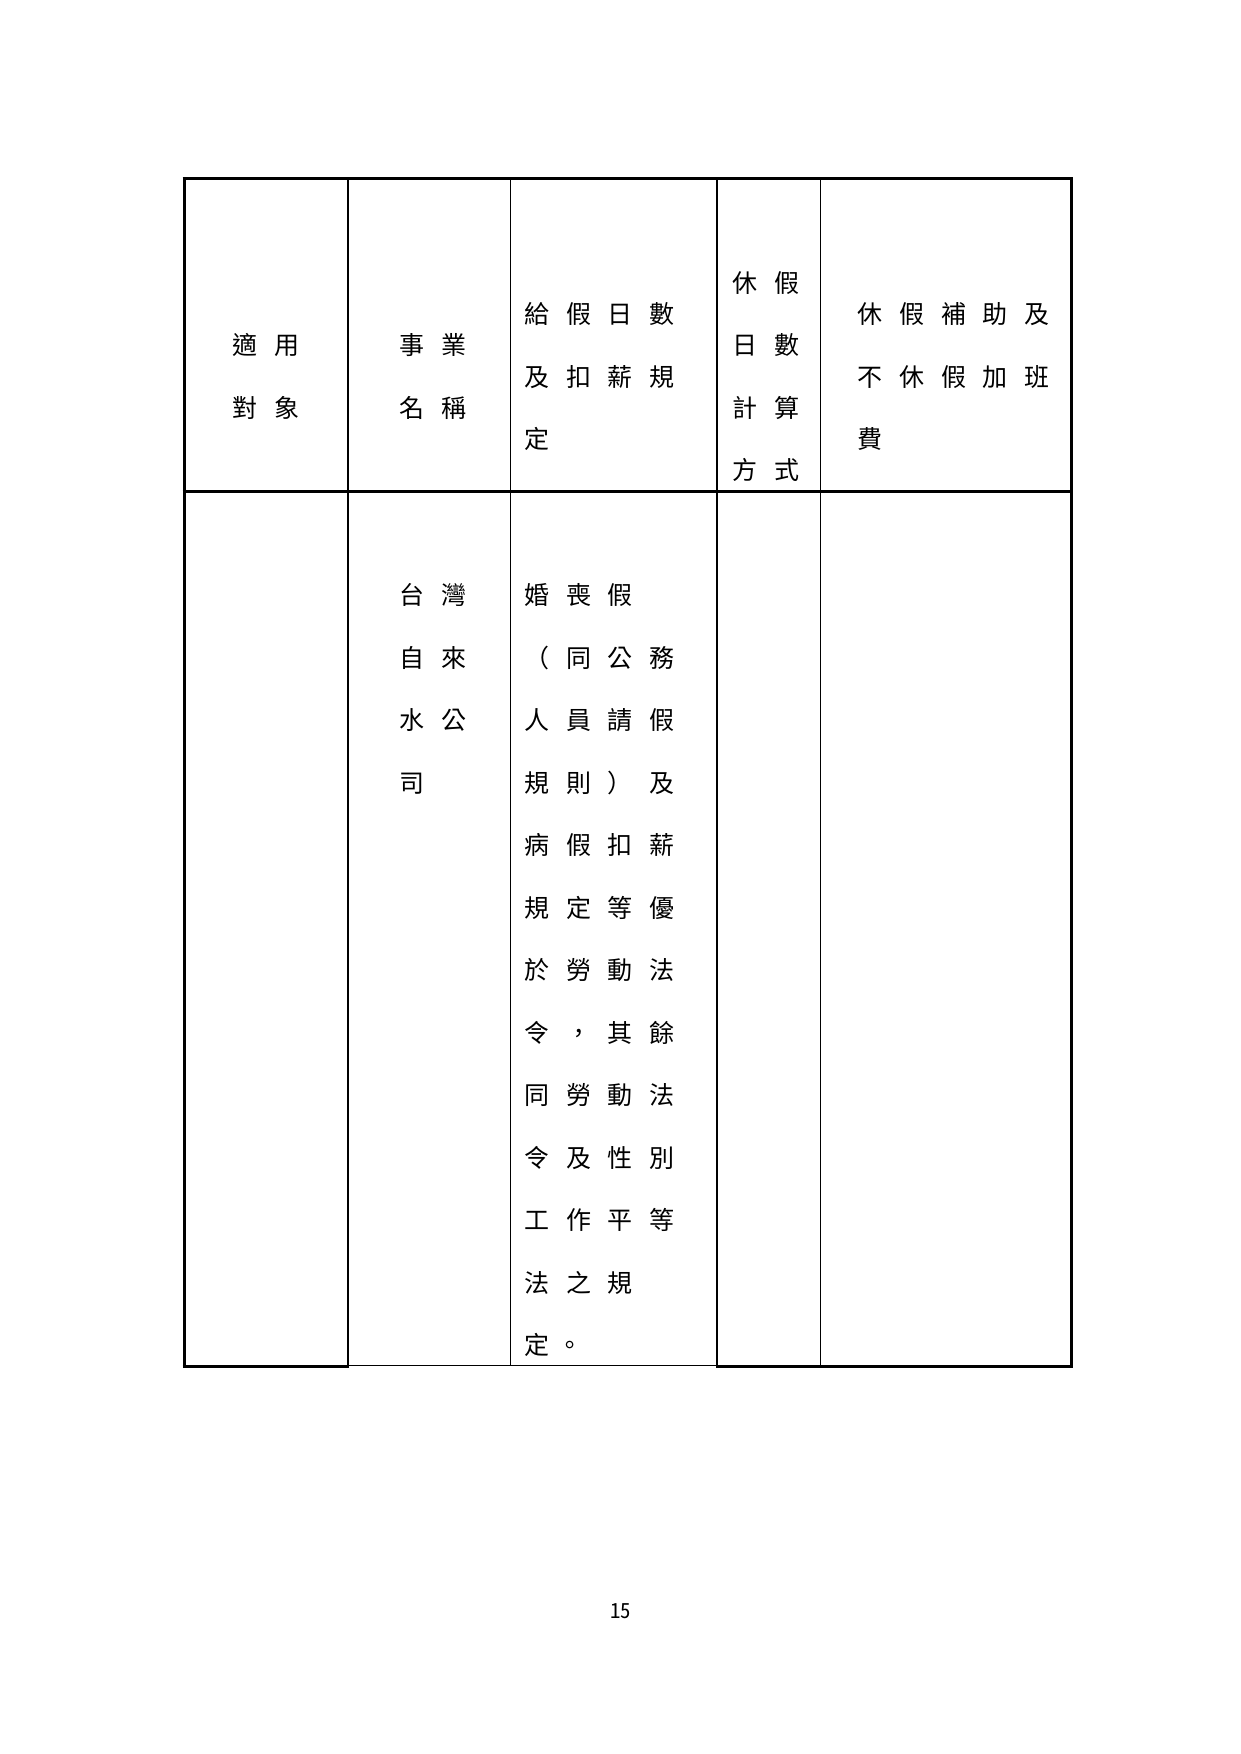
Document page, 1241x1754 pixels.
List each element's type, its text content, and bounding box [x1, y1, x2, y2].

table_cell [186, 493, 347, 1365]
table_cell 台灣自來水公司 [349, 493, 510, 1365]
table_header 給假日數及扣薪規定 [511, 180, 716, 490]
table_cell [821, 493, 1070, 1365]
table_header 休假補助及不休假加班費 [821, 180, 1070, 490]
table_cell 婚喪假（同公務人員請假規則）及病假扣薪規定等優於勞動法令，其餘同勞動法令及性別工作平等法之規定。 [511, 493, 716, 1365]
table_header 休假日數計算方式 [718, 180, 820, 490]
table_header 事業名稱 [349, 180, 510, 490]
table_header 適用對象 [186, 180, 347, 490]
table_cell [718, 493, 820, 1365]
